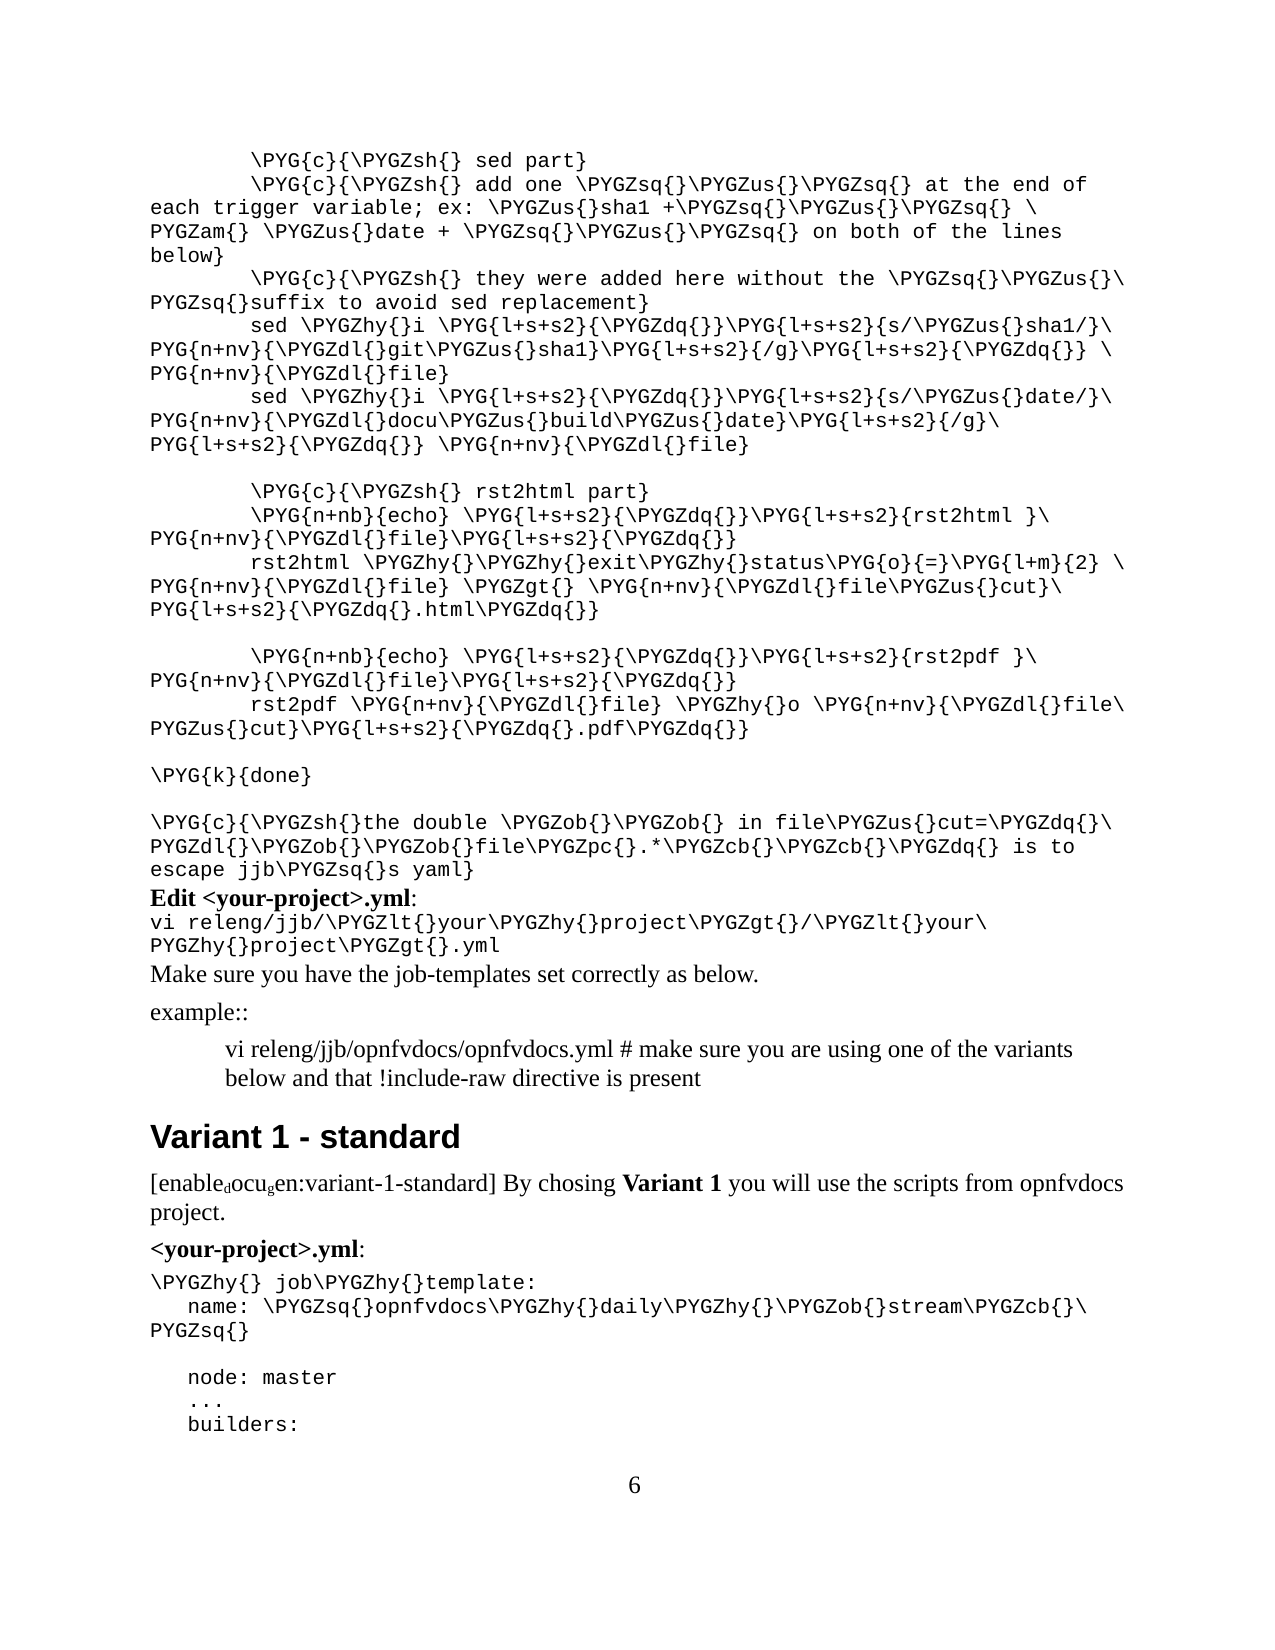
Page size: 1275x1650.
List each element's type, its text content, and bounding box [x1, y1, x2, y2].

text builders: [150, 1414, 1125, 1438]
text vi releng/jjb/opnfvdocs/opnfvdocs.yml # make sure you are using one of the variants below and that !include-raw directive is present [225, 1034, 1125, 1092]
text Make sure you have the job-templates set correctly as below. [150, 959, 1125, 988]
subtitle Variant 1 - standard [150, 1117, 1125, 1156]
text ... [150, 1391, 1125, 1414]
text \PYG{n+nb}{echo} \PYG{l+s+s2}{\PYGZdq{}}\PYG{l+s+s2}{rst2pdf }\PYG{n+nv}{\PYGZdl{}file}\PYG{l+s+s2}{\PYGZdq{}} [150, 647, 1125, 694]
text \PYG{c}{\PYGZsh{}the double \PYGZob{}\PYGZob{} in file\PYGZus{}cut=\PYGZdq{}\PYGZdl{}\PYGZob{}\PYGZob{}file\PYGZpc{}.*\PYGZcb{}\PYGZcb{}\PYGZdq{} is to escape jjb\PYGZsq{}s yaml} [150, 812, 1125, 883]
text \PYG{c}{\PYGZsh{} they were added here without the \PYGZsq{}\PYGZus{}\PYGZsq{}suffix to avoid sed replacement} [150, 268, 1125, 316]
text sed \PYGZhy{}i \PYG{l+s+s2}{\PYGZdq{}}\PYG{l+s+s2}{s/\PYGZus{}sha1/}\PYG{n+nv}{\PYGZdl{}git\PYGZus{}sha1}\PYG{l+s+s2}{/g}\PYG{l+s+s2}{\PYGZdq{}} \PYG{n+nv}{\PYGZdl{}file} [150, 316, 1125, 386]
text \PYGZhy{} job\PYGZhy{}template: [150, 1272, 1125, 1296]
text \PYG{c}{\PYGZsh{} sed part} [150, 150, 1125, 174]
text \PYG{c}{\PYGZsh{} add one \PYGZsq{}\PYGZus{}\PYGZsq{} at the end of each trigger variable; ex: \PYGZus{}sha1 +\PYGZsq{}\PYGZus{}\PYGZsq{} \PYGZam{} \PYGZus{}date + \PYGZsq{}\PYGZus{}\PYGZsq{} on both of the lines below} [150, 174, 1125, 268]
text vi releng/jjb/\PYGZlt{}your\PYGZhy{}project\PYGZgt{}/\PYGZlt{}your\PYGZhy{}project\PYGZgt{}.yml [150, 912, 1125, 959]
text node: master [150, 1367, 1125, 1391]
text sed \PYGZhy{}i \PYG{l+s+s2}{\PYGZdq{}}\PYG{l+s+s2}{s/\PYGZus{}date/}\PYG{n+nv}{\PYGZdl{}docu\PYGZus{}build\PYGZus{}date}\PYG{l+s+s2}{/g}\PYG{l+s+s2}{\PYGZdq{}} \PYG{n+nv}{\PYGZdl{}file} [150, 386, 1125, 457]
text rst2html \PYGZhy{}\PYGZhy{}exit\PYGZhy{}status\PYG{o}{=}\PYG{l+m}{2} \PYG{n+nv}{\PYGZdl{}file} \PYGZgt{} \PYG{n+nv}{\PYGZdl{}file\PYGZus{}cut}\PYG{l+s+s2}{\PYGZdq{}.html\PYGZdq{}} [150, 552, 1125, 623]
text Edit <your-project>.yml: [150, 883, 1125, 912]
text \PYG{k}{done} [150, 765, 1125, 788]
text rst2pdf \PYG{n+nv}{\PYGZdl{}file} \PYGZhy{}o \PYG{n+nv}{\PYGZdl{}file\PYGZus{}cut}\PYG{l+s+s2}{\PYGZdq{}.pdf\PYGZdq{}} [150, 694, 1125, 741]
text \PYG{n+nb}{echo} \PYG{l+s+s2}{\PYGZdq{}}\PYG{l+s+s2}{rst2html }\PYG{n+nv}{\PYGZdl{}file}\PYG{l+s+s2}{\PYGZdq{}} [150, 505, 1125, 552]
text example:: [150, 997, 1125, 1026]
text [enabledocugen:variant-1-standard] By chosing Variant 1 you will use the scripts from opnfvdocs project. [150, 1168, 1125, 1226]
text name: \PYGZsq{}opnfvdocs\PYGZhy{}daily\PYGZhy{}\PYGZob{}stream\PYGZcb{}\PYGZsq{} [150, 1296, 1125, 1343]
text \PYG{c}{\PYGZsh{} rst2html part} [150, 481, 1125, 505]
text <your-project>.yml: [150, 1234, 1125, 1263]
